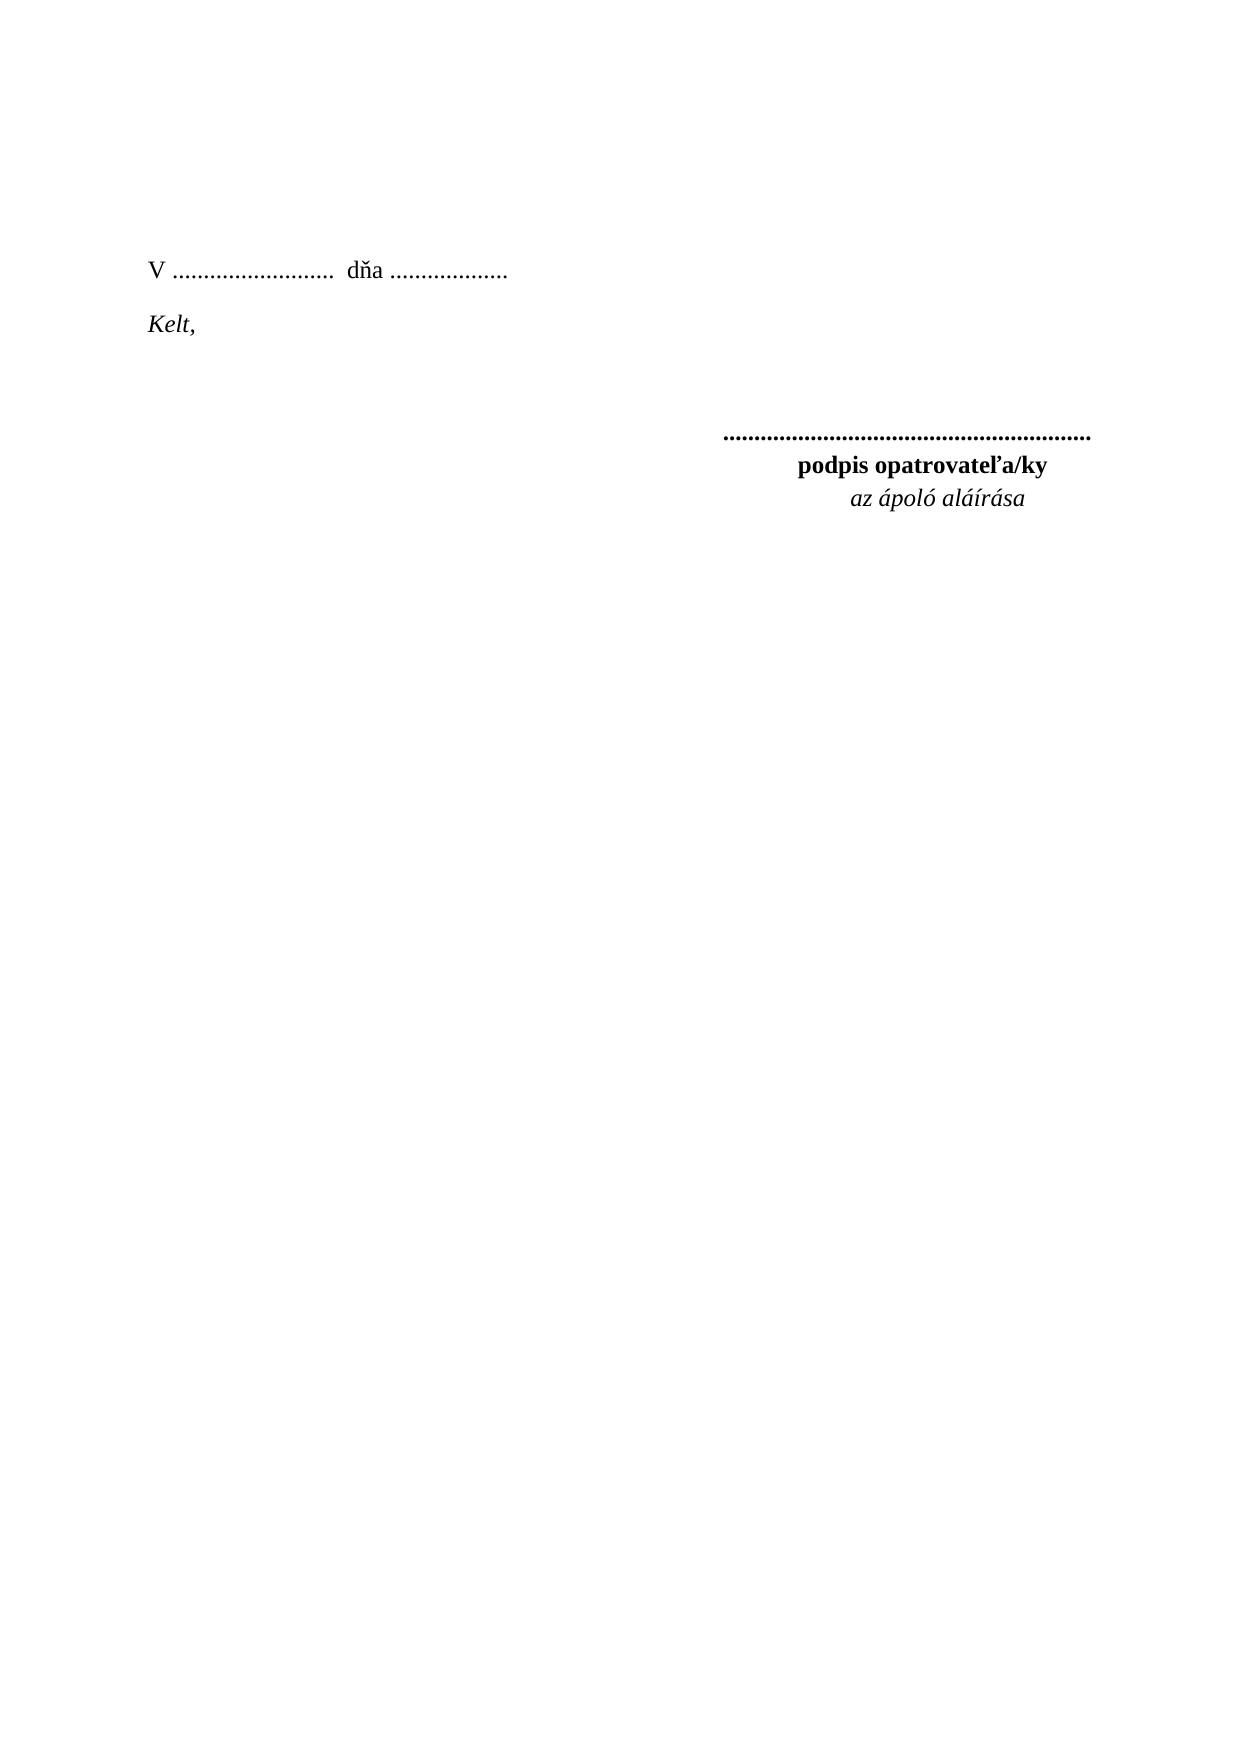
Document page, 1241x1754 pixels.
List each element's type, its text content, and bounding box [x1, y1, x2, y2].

text Kelt, [148, 309, 1122, 338]
text podpis opatrovateľa/ky [148, 450, 1122, 479]
text V .......................... dňa ................... [148, 255, 1122, 284]
text az ápoló aláírása [148, 483, 1122, 512]
text ........................................................... [148, 417, 1122, 446]
